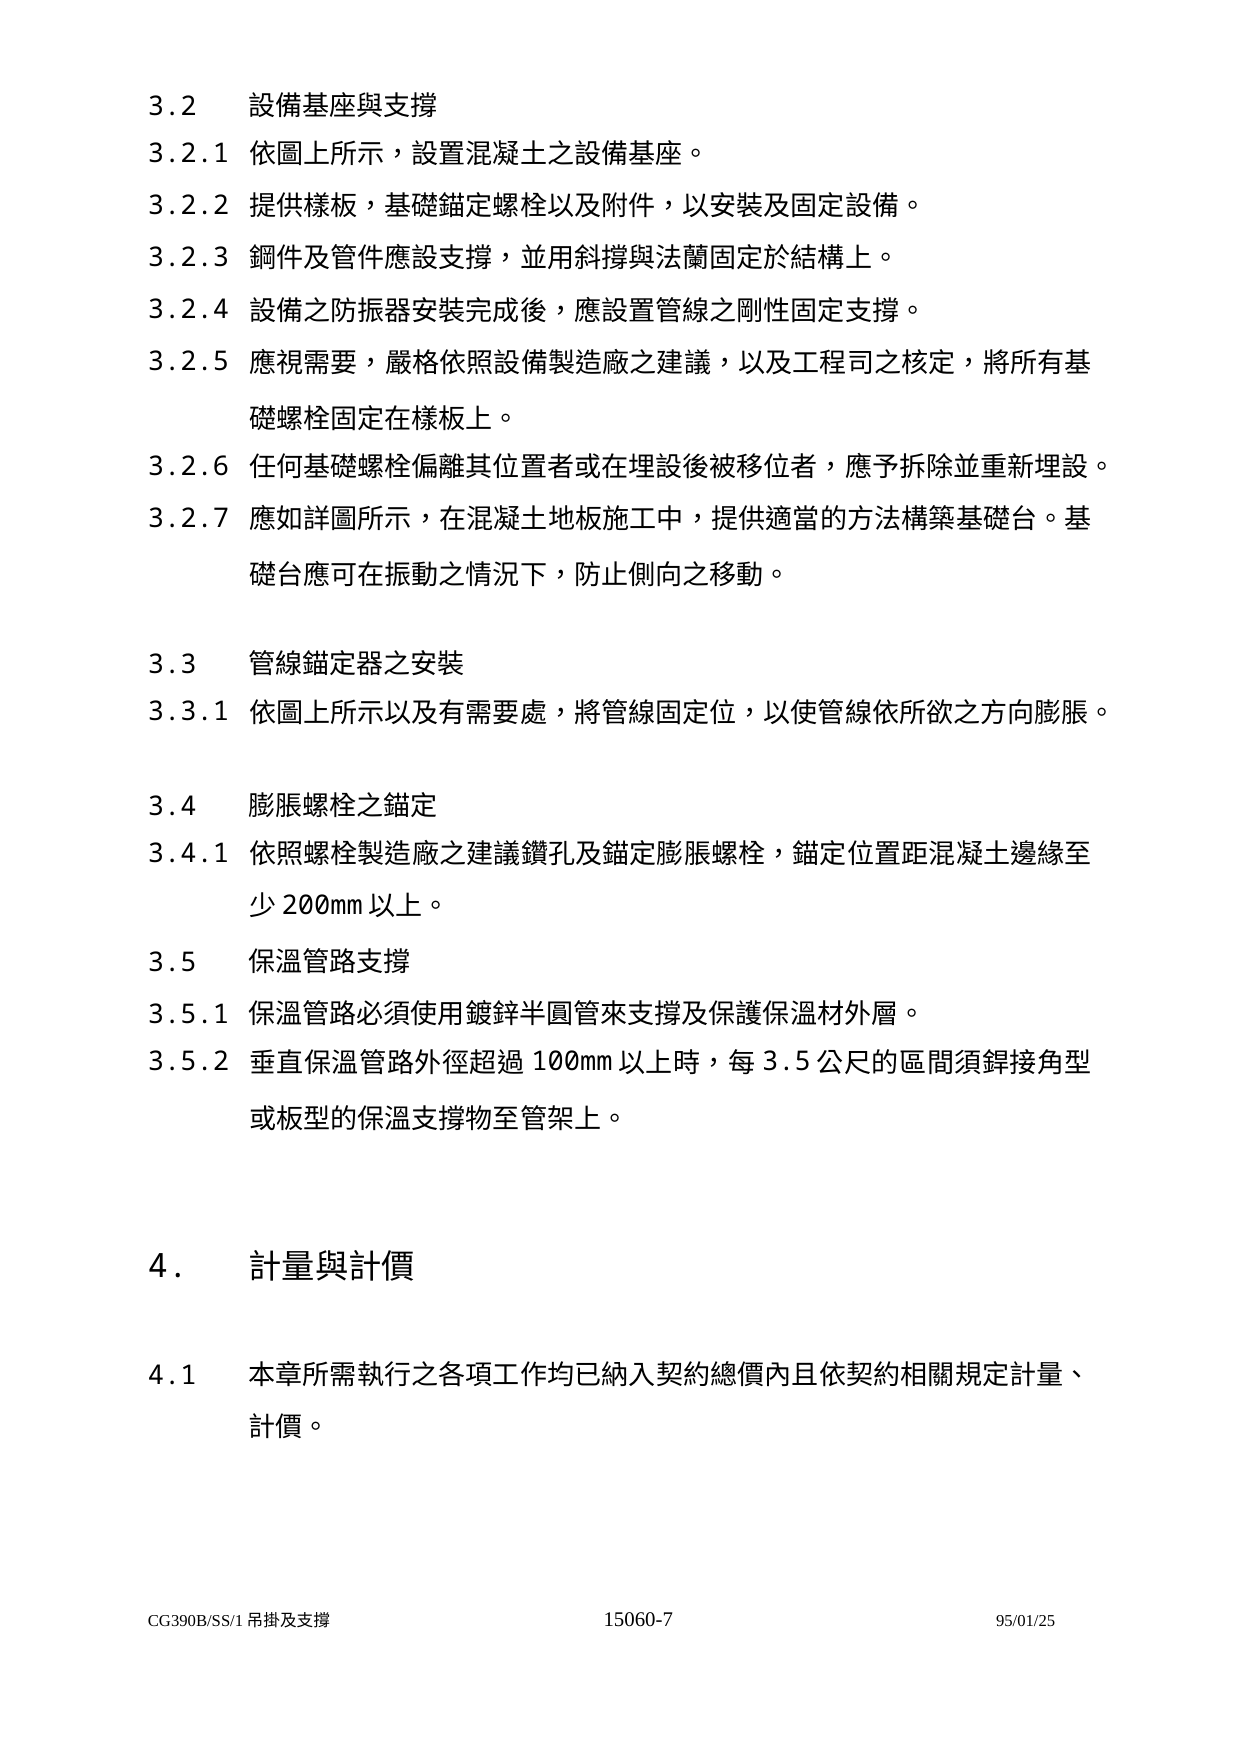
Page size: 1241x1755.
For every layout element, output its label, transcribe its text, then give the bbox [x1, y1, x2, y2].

text 3.5 保溫管路支撐 [148, 930, 1093, 982]
text 4. 計量與計價 [148, 1238, 1093, 1291]
text 3.2 設備基座與支撐 [148, 74, 1093, 126]
text 3.4.1 依照螺栓製造廠之建議鑽孔及錨定膨脹螺栓，錨定位置距混凝土邊緣至少200mm以上。 [148, 826, 1093, 930]
text 3.3 管線錨定器之安裝 [148, 632, 1093, 684]
text 3.2.6 任何基礎螺栓偏離其位置者或在埋設後被移位者，應予拆除並重新埋設。 [148, 438, 1093, 491]
text 3.3.1 依圖上所示以及有需要處，將管線固定位，以使管線依所欲之方向膨脹。 [148, 684, 1093, 736]
text 3.5.1 保溫管路必須使用鍍鋅半圓管來支撐及保護保溫材外層。 [148, 982, 1093, 1034]
text 3.2.2 提供樣板，基礎錨定螺栓以及附件，以安裝及固定設備。 [148, 178, 1093, 230]
text 3.2.3 鋼件及管件應設支撐，並用斜撐與法蘭固定於結構上。 [148, 230, 1093, 282]
text 4.1 本章所需執行之各項工作均已納入契約總價內且依契約相關規定計量、計價。 [148, 1343, 1093, 1447]
text 3.2.5 應視需要，嚴格依照設備製造廠之建議，以及工程司之核定，將所有基礎螺栓固定在樣板上。 [148, 334, 1093, 438]
text 3.2.7 應如詳圖所示，在混凝土地板施工中，提供適當的方法構築基礎台。基礎台應可在振動之情況下，防止側向之移動。 [148, 491, 1093, 595]
text 3.4 膨脹螺栓之錨定 [148, 774, 1093, 826]
text 3.5.2 垂直保溫管路外徑超過100mm以上時，每3.5公尺的區間須銲接角型或板型的保溫支撐物至管架上。 [148, 1034, 1093, 1138]
text 3.2.4 設備之防振器安裝完成後，應設置管線之剛性固定支撐。 [148, 282, 1093, 334]
text 3.2.1 依圖上所示，設置混凝土之設備基座。 [148, 126, 1093, 178]
